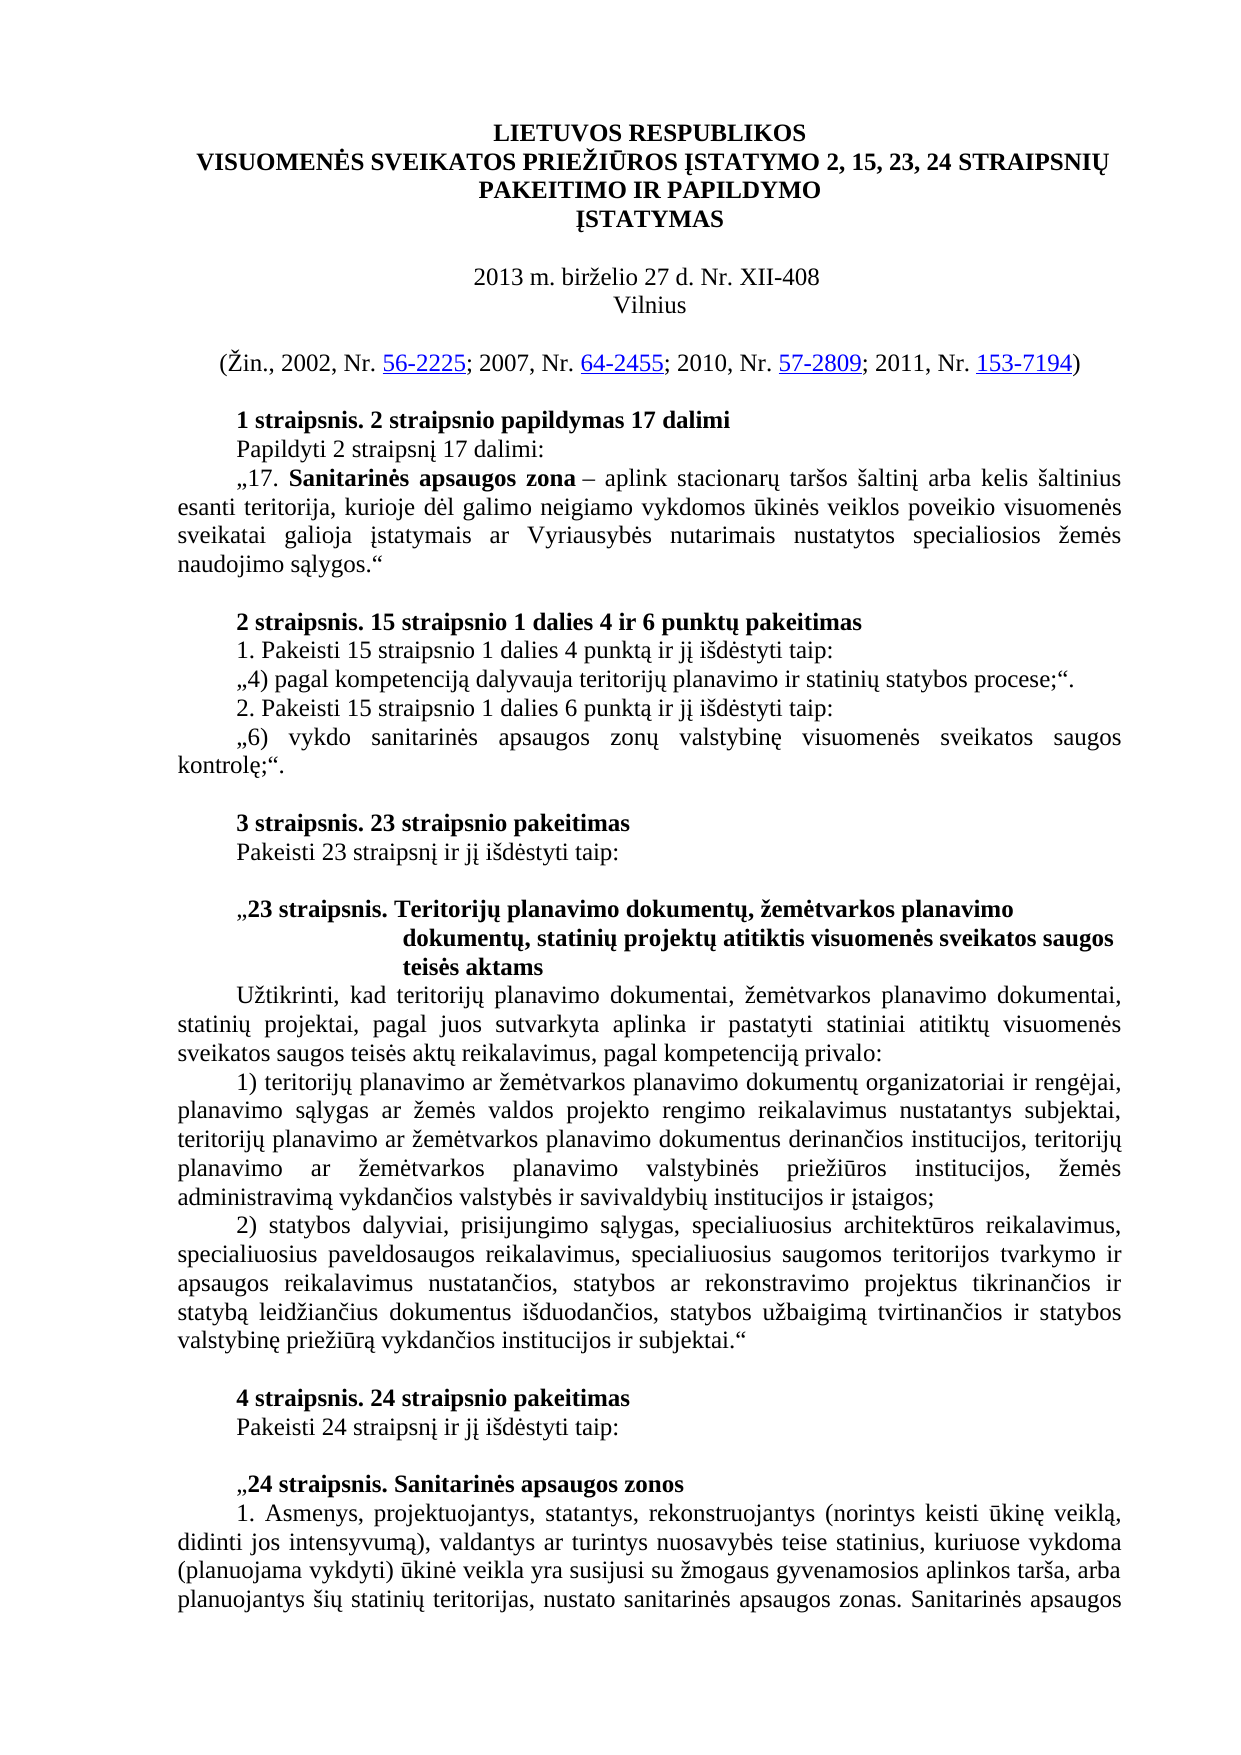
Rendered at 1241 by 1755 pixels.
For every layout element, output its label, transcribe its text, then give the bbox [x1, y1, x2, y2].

text LIETUVOS RESPUBLIKOS VISUOMENĖS SVEIKATOS PRIEŽIŪROS ĮSTATYMO 2, 15, 23, 24 STRAIPSNIŲ PAKEITIMO IR PAPILDYMO ĮSTATYMAS [177, 118, 1122, 233]
text „4) pagal kompetenciją dalyvauja teritorijų planavimo ir statinių statybos procese;“. [177, 664, 1122, 693]
text 1) teritorijų planavimo ar žemėtvarkos planavimo dokumentų organizatoriai ir rengėjai, planavimo sąlygas ar žemės valdos projekto rengimo reikalavimus nustatantys subjektai, teritorijų planavimo ar žemėtvarkos planavimo dokumentus derinančios institucijos, teritorijų planavimo ar žemėtvarkos planavimo valstybinės priežiūros institucijos, žemės administravimą vykdančios valstybės ir savivaldybių institucijos ir įstaigos; [177, 1067, 1122, 1211]
text 2 straipsnis. 15 straipsnio 1 dalies 4 ir 6 punktų pakeitimas [177, 607, 1122, 636]
text „6) vykdo sanitarinės apsaugos zonų valstybinę visuomenės sveikatos saugos kontrolę;“. [177, 722, 1122, 779]
text 1. Asmenys, projektuojantys, statantys, rekonstruojantys (norintys keisti ūkinę veiklą, didinti jos intensyvumą), valdantys ar turintys nuosavybės teise statinius, kuriuose vykdoma (planuojama vykdyti) ūkinė veikla yra susijusi su žmogaus gyvenamosios aplinkos tarša, arba planuojantys šių statinių teritorijas, nustato sanitarinės apsaugos zonas. Sanitarinės apsaugos [177, 1498, 1122, 1613]
text Papildyti 2 straipsnį 17 dalimi: [177, 434, 1122, 463]
text Vilnius [177, 291, 1122, 319]
text 1. Pakeisti 15 straipsnio 1 dalies 4 punktą ir jį išdėstyti taip: [177, 636, 1122, 664]
text 4 straipsnis. 24 straipsnio pakeitimas [177, 1383, 1122, 1412]
text 2013 m. birželio 27 d. Nr. XII-408 [177, 262, 1122, 291]
text (Žin., 2002, Nr. 56-2225; 2007, Nr. 64-2455; 2010, Nr. 57-2809; 2011, Nr. 153-7194) [177, 348, 1122, 377]
text „24 straipsnis. Sanitarinės apsaugos zonos [177, 1469, 1122, 1498]
text 2. Pakeisti 15 straipsnio 1 dalies 6 punktą ir jį išdėstyti taip: [177, 693, 1122, 722]
text Pakeisti 24 straipsnį ir jį išdėstyti taip: [177, 1412, 1122, 1441]
text 2) statybos dalyviai, prisijungimo sąlygas, specialiuosius architektūros reikalavimus, specialiuosius paveldosaugos reikalavimus, specialiuosius saugomos teritorijos tvarkymo ir apsaugos reikalavimus nustatančios, statybos ar rekonstravimo projektus tikrinančios ir statybą leidžiančius dokumentus išduodančios, statybos užbaigimą tvirtinančios ir statybos valstybinę priežiūrą vykdančios institucijos ir subjektai.“ [177, 1211, 1122, 1354]
text Pakeisti 23 straipsnį ir jį išdėstyti taip: [177, 837, 1122, 866]
text „17. Sanitarinės apsaugos zona – aplink stacionarų taršos šaltinį arba kelis šaltinius esanti teritorija, kurioje dėl galimo neigiamo vykdomos ūkinės veiklos poveikio visuomenės sveikatai galioja įstatymais ar Vyriausybės nutarimais nustatytos specialiosios žemės naudojimo sąlygos.“ [177, 463, 1122, 578]
text 3 straipsnis. 23 straipsnio pakeitimas [177, 808, 1122, 837]
text 1 straipsnis. 2 straipsnio papildymas 17 dalimi [177, 406, 1122, 434]
text „23 straipsnis. Teritorijų planavimo dokumentų, žemėtvarkos planavimo dokumentų, statinių projektų atitiktis visuomenės sveikatos saugos teisės aktams [236, 894, 1122, 981]
text Užtikrinti, kad teritorijų planavimo dokumentai, žemėtvarkos planavimo dokumentai, statinių projektai, pagal juos sutvarkyta aplinka ir pastatyti statiniai atitiktų visuomenės sveikatos saugos teisės aktų reikalavimus, pagal kompetenciją privalo: [177, 981, 1122, 1067]
